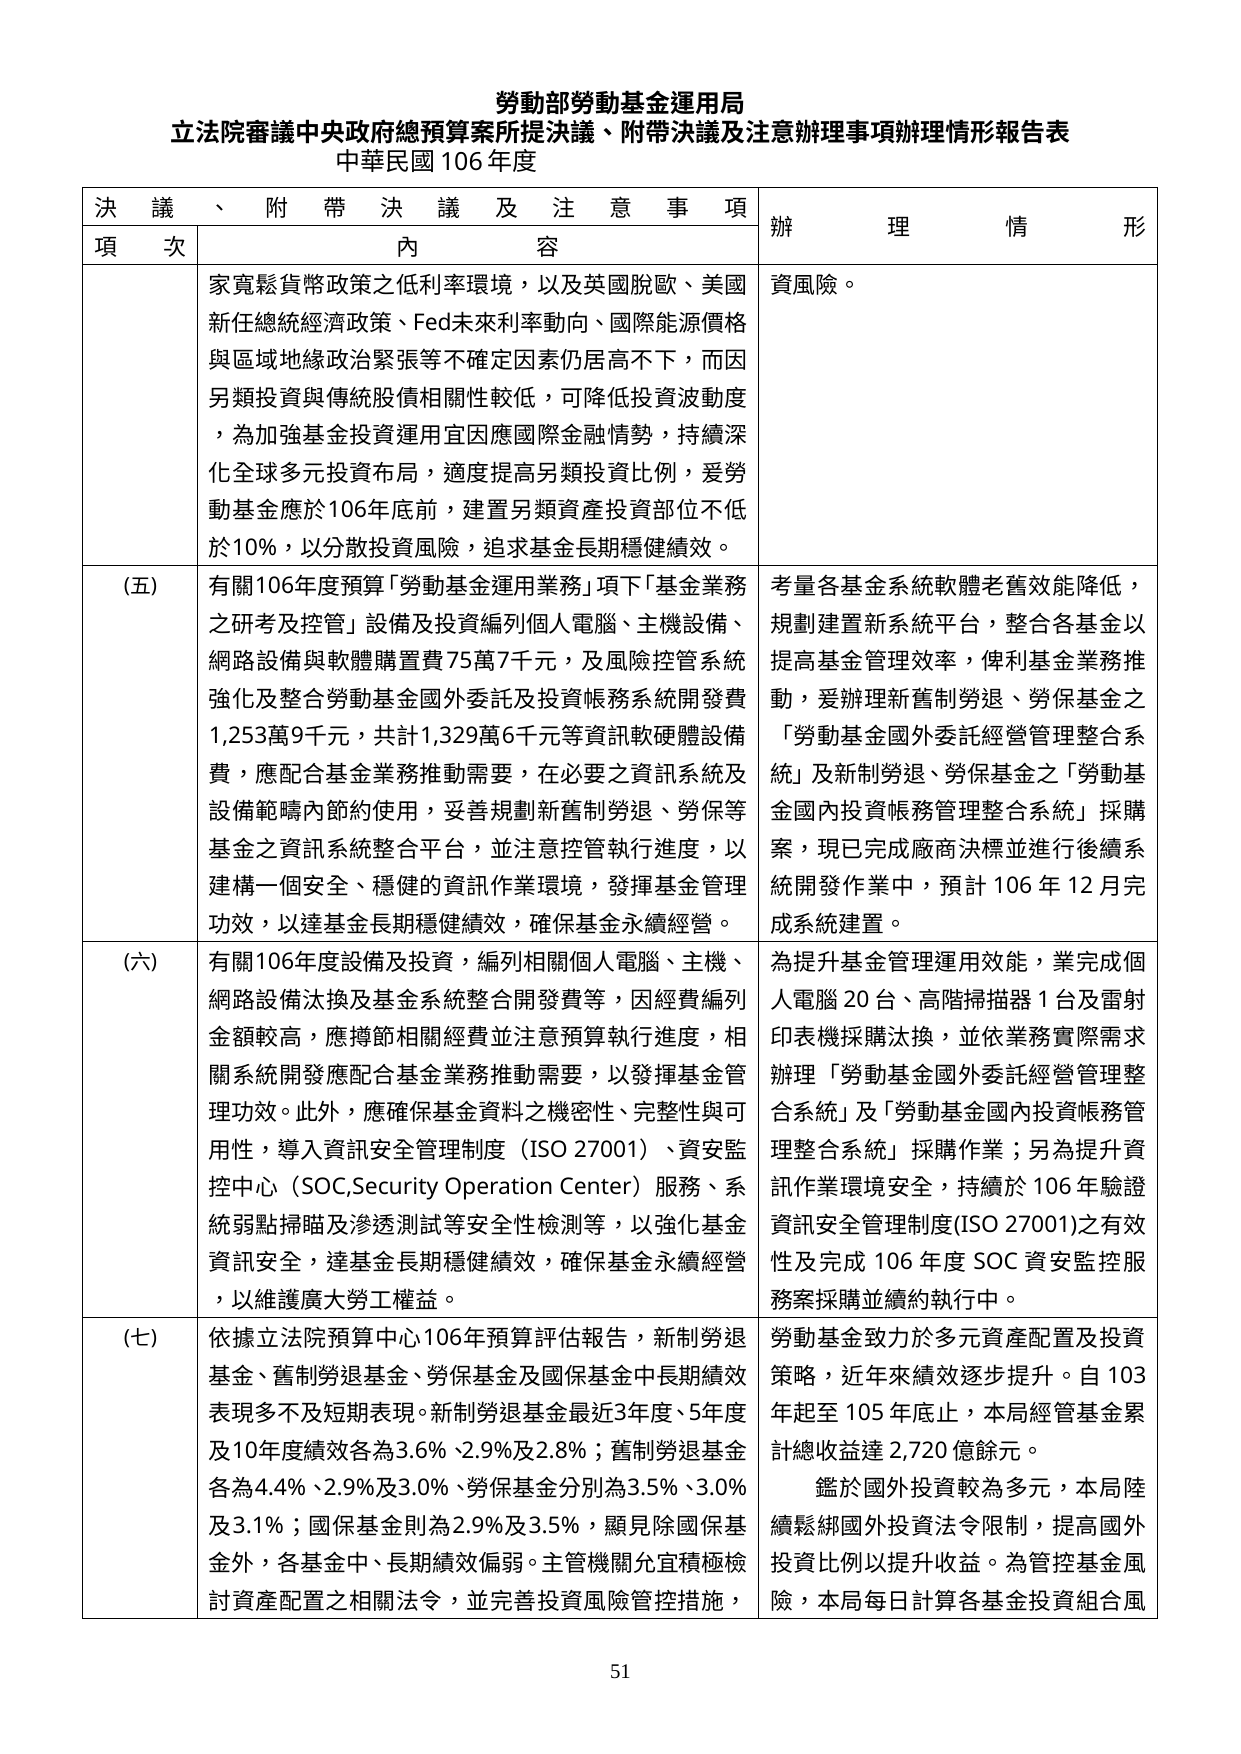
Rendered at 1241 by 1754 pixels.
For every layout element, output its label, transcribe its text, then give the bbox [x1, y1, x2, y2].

table_header 決議、附帶決議及注意事項 [83, 188, 758, 225]
table_header 辦理情形 [759, 188, 1157, 264]
table_cell (七) [83, 1318, 197, 1618]
table_cell 為提升基金管理運用效能，業完成個人電腦20台、高階掃描器1台及雷射印表機採購汰換，並依業務實際需求辦理「勞動基金國外委託經營管理整合系統」及「勞動基金國內投資帳務管理整合系統」採購作業；另為提升資訊作業環境安全，持續於106年驗證資訊安全管理制度(ISO 27001)之有效性及完成106年度SOC資安監控服務案採購並續約執行中。 [759, 942, 1157, 1317]
table_cell 項次 [83, 226, 197, 264]
table_cell 有關106年度設備及投資，編列相關個人電腦、主機、網路設備汰換及基金系統整合開發費等，因經費編列金額較高，應撙節相關經費並注意預算執行進度，相關系統開發應配合基金業務推動需要，以發揮基金管理功效。此外，應確保基金資料之機密性、完整性與可用性，導入資訊安全管理制度（ISO 27001）、資安監控中心（SOC,Security Operation Center）服務、系統弱點掃瞄及滲透測試等安全性檢測等，以強化基金資訊安全，達基金長期穩健績效，確保基金永續經營，以維護廣大勞工權益。 [198, 942, 758, 1317]
table_cell 資風險。 [759, 265, 1157, 565]
table_cell [83, 265, 197, 565]
table_cell 內 容 [198, 226, 758, 264]
table_cell 依據立法院預算中心106年預算評估報告，新制勞退基金、舊制勞退基金、勞保基金及國保基金中長期績效表現多不及短期表現。新制勞退基金最近3年度、5年度及10年度績效各為3.6%、2.9%及2.8%；舊制勞退基金各為4.4%、2.9%及3.0%、勞保基金分別為3.5%、3.0%及3.1%；國保基金則為2.9%及3.5%，顯見除國保基金外，各基金中、長期績效偏弱。主管機關允宜積極檢討資產配置之相關法令，並完善投資風險管控措施， [198, 1318, 758, 1618]
table_cell (六) [83, 942, 197, 1317]
table_cell (五) [83, 566, 197, 941]
table_cell 勞動基金致力於多元資產配置及投資策略，近年來績效逐步提升。自103年起至105年底止，本局經管基金累計總收益達2,720億餘元。 鑑於國外投資較為多元，本局陸續鬆綁國外投資法令限制，提高國外投資比例以提升收益。為管控基金風險，本局每日計算各基金投資組合風 [759, 1318, 1157, 1618]
table_cell 考量各基金系統軟體老舊效能降低，規劃建置新系統平台，整合各基金以提高基金管理效率，俾利基金業務推動，爰辦理新舊制勞退、勞保基金之「勞動基金國外委託經營管理整合系統」及新制勞退、勞保基金之「勞動基金國內投資帳務管理整合系統」採購案，現已完成廠商決標並進行後續系統開發作業中，預計106年12月完成系統建置。 [759, 566, 1157, 941]
table_cell 有關106年度預算「勞動基金運用業務」項下「基金業務之研考及控管」設備及投資編列個人電腦、主機設備、網路設備與軟體購置費75萬7千元，及風險控管系統強化及整合勞動基金國外委託及投資帳務系統開發費1,253萬9千元，共計1,329萬6千元等資訊軟硬體設備費，應配合基金業務推動需要，在必要之資訊系統及設備範疇內節約使用，妥善規劃新舊制勞退、勞保等基金之資訊系統整合平台，並注意控管執行進度，以建構一個安全、穩健的資訊作業環境，發揮基金管理功效，以達基金長期穩健績效，確保基金永續經營。 [198, 566, 758, 941]
table_cell 家寬鬆貨幣政策之低利率環境，以及英國脫歐、美國新任總統經濟政策、Fed未來利率動向、國際能源價格與區域地緣政治緊張等不確定因素仍居高不下，而因另類投資與傳統股債相關性較低，可降低投資波動度，為加強基金投資運用宜因應國際金融情勢，持續深化全球多元投資布局，適度提高另類投資比例，爰勞動基金應於106年底前，建置另類資產投資部位不低於10%，以分散投資風險，追求基金長期穩健績效。 [198, 265, 758, 565]
